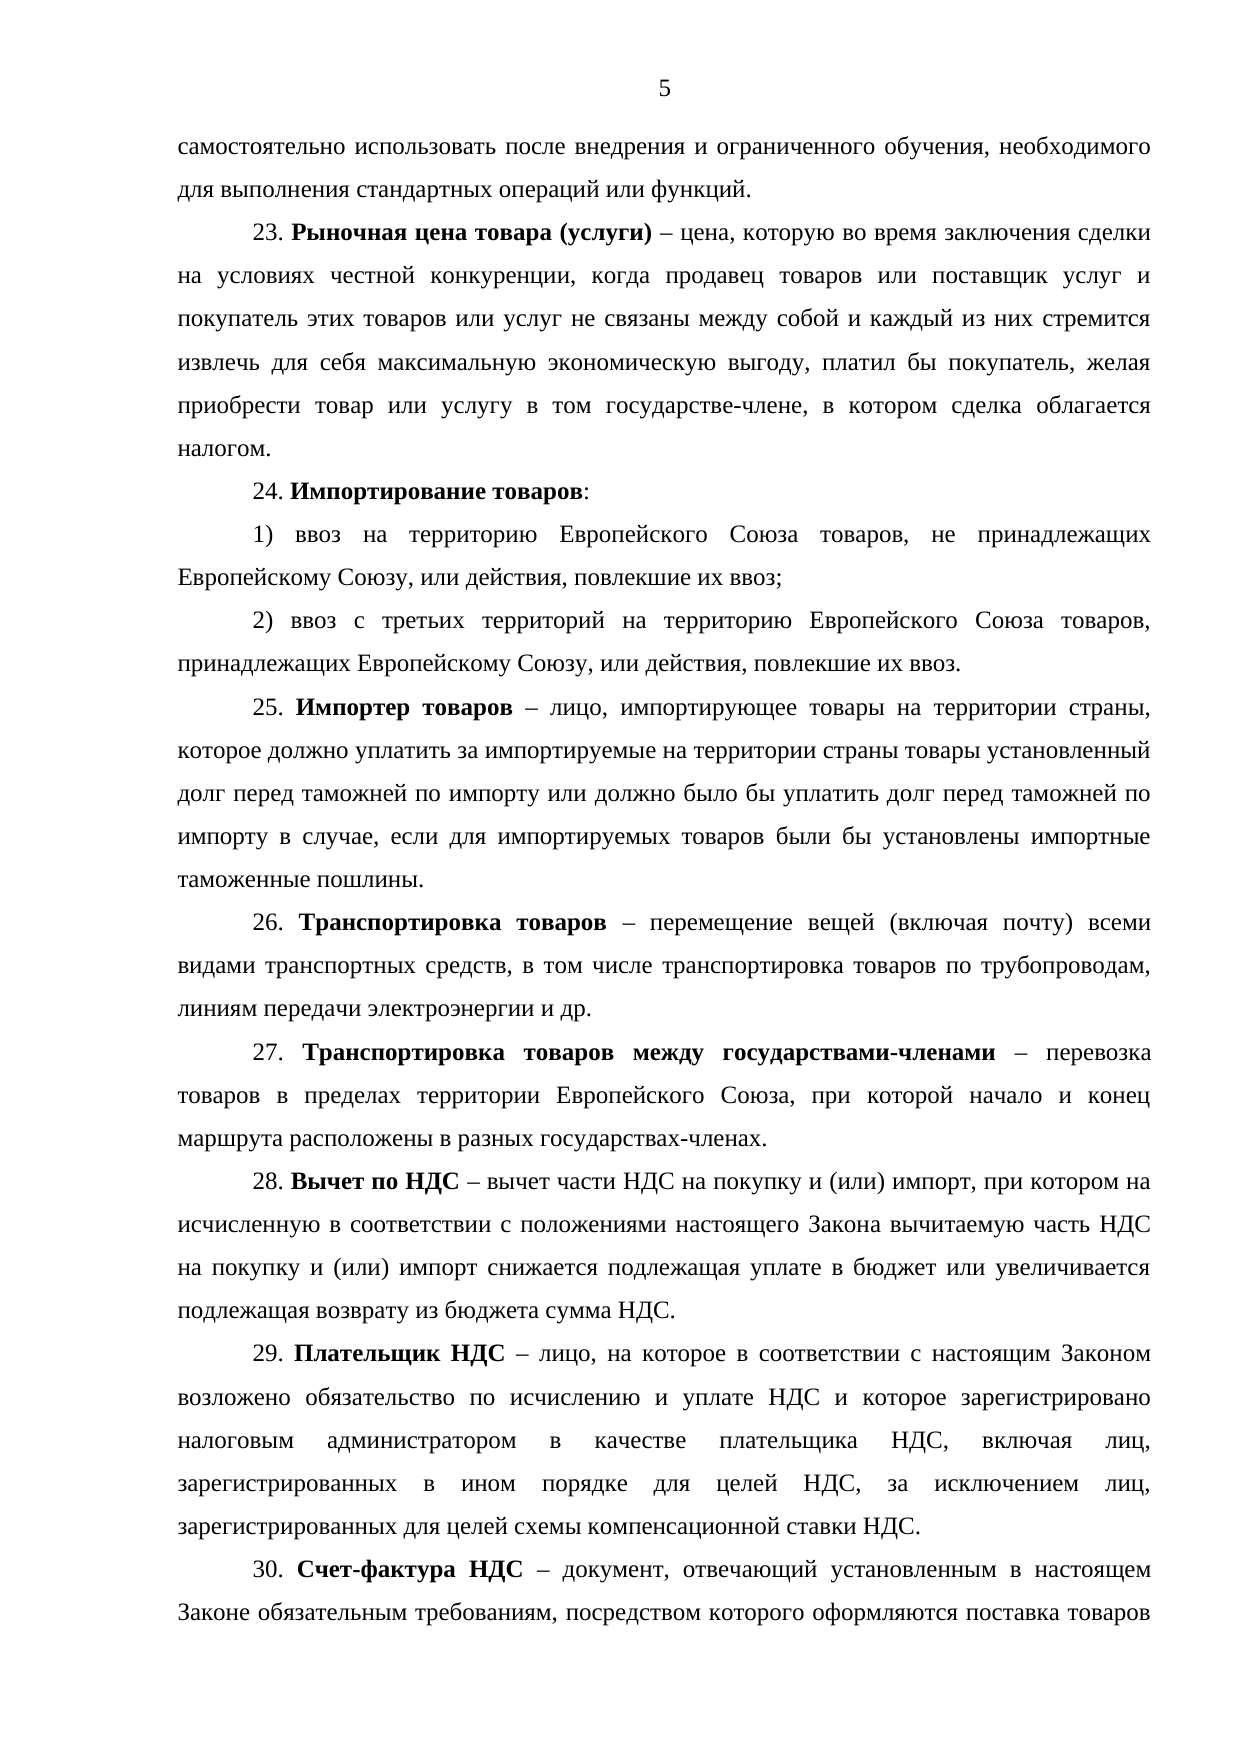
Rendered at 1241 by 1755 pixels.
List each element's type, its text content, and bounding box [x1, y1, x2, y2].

text 1) ввоз на территорию Европейского Союза товаров, не принадлежащих Европейскому Союзу, или действия, повлекшие их ввоз; [177, 519, 1152, 591]
text 27. Транспортировка товаров между государствами-членами – перевозка товаров в пределах территории Европейского Союза, при которой начало и конец маршрута расположены в разных государствах-членах. [177, 1037, 1152, 1152]
text 29. Плательщик НДС – лицо, на которое в соответствии с настоящим Законом возложено обязательство по исчислению и уплате НДС и которое зарегистрировано налоговым администратором в качестве плательщика НДС, включая лиц, зарегистрированных в ином порядке для целей НДС, за исключением лиц, зарегистрированных для целей схемы компенсационной ставки НДС. [177, 1338, 1152, 1540]
text 26. Транспортировка товаров – перемещение вещей (включая почту) всеми видами транспортных средств, в том числе транспортировка товаров по трубопроводам, линиям передачи электроэнергии и др. [177, 907, 1152, 1022]
text 24. Импортирование товаров: [177, 476, 1152, 505]
text 23. Рыночная цена товара (услуги) – цена, которую во время заключения сделки на условиях честной конкуренции, когда продавец товаров или поставщик услуг и покупатель этих товаров или услуг не связаны между собой и каждый из них стремится извлечь для себя максимальную экономическую выгоду, платил бы покупатель, желая приобрести товар или услугу в том государстве-члене, в котором сделка облагается налогом. [177, 217, 1152, 462]
text 2) ввоз с третьих территорий на территорию Европейского Союза товаров, принадлежащих Европейскому Союзу, или действия, повлекшие их ввоз. [177, 605, 1152, 677]
text 28. Вычет по НДС – вычет части НДС на покупку и (или) импорт, при котором на исчисленную в соответствии с положениями настоящего Закона вычитаемую часть НДС на покупку и (или) импорт снижается подлежащая уплате в бюджет или увеличивается подлежащая возврату из бюджета сумма НДС. [177, 1166, 1152, 1324]
text 30. Счет-фактура НДС – документ, отвечающий установленным в настоящем Законе обязательным требованиям, посредством которого оформляются поставка товаров [177, 1554, 1152, 1626]
text самостоятельно использовать после внедрения и ограниченного обучения, необходимого для выполнения стандартных операций или функций. [177, 131, 1152, 203]
text 25. Импортер товаров – лицо, импортирующее товары на территории страны, которое должно уплатить за импортируемые на территории страны товары установленный долг перед таможней по импорту или должно было бы уплатить долг перед таможней по импорту в случае, если для импортируемых товаров были бы установлены импортные таможенные пошлины. [177, 692, 1152, 893]
